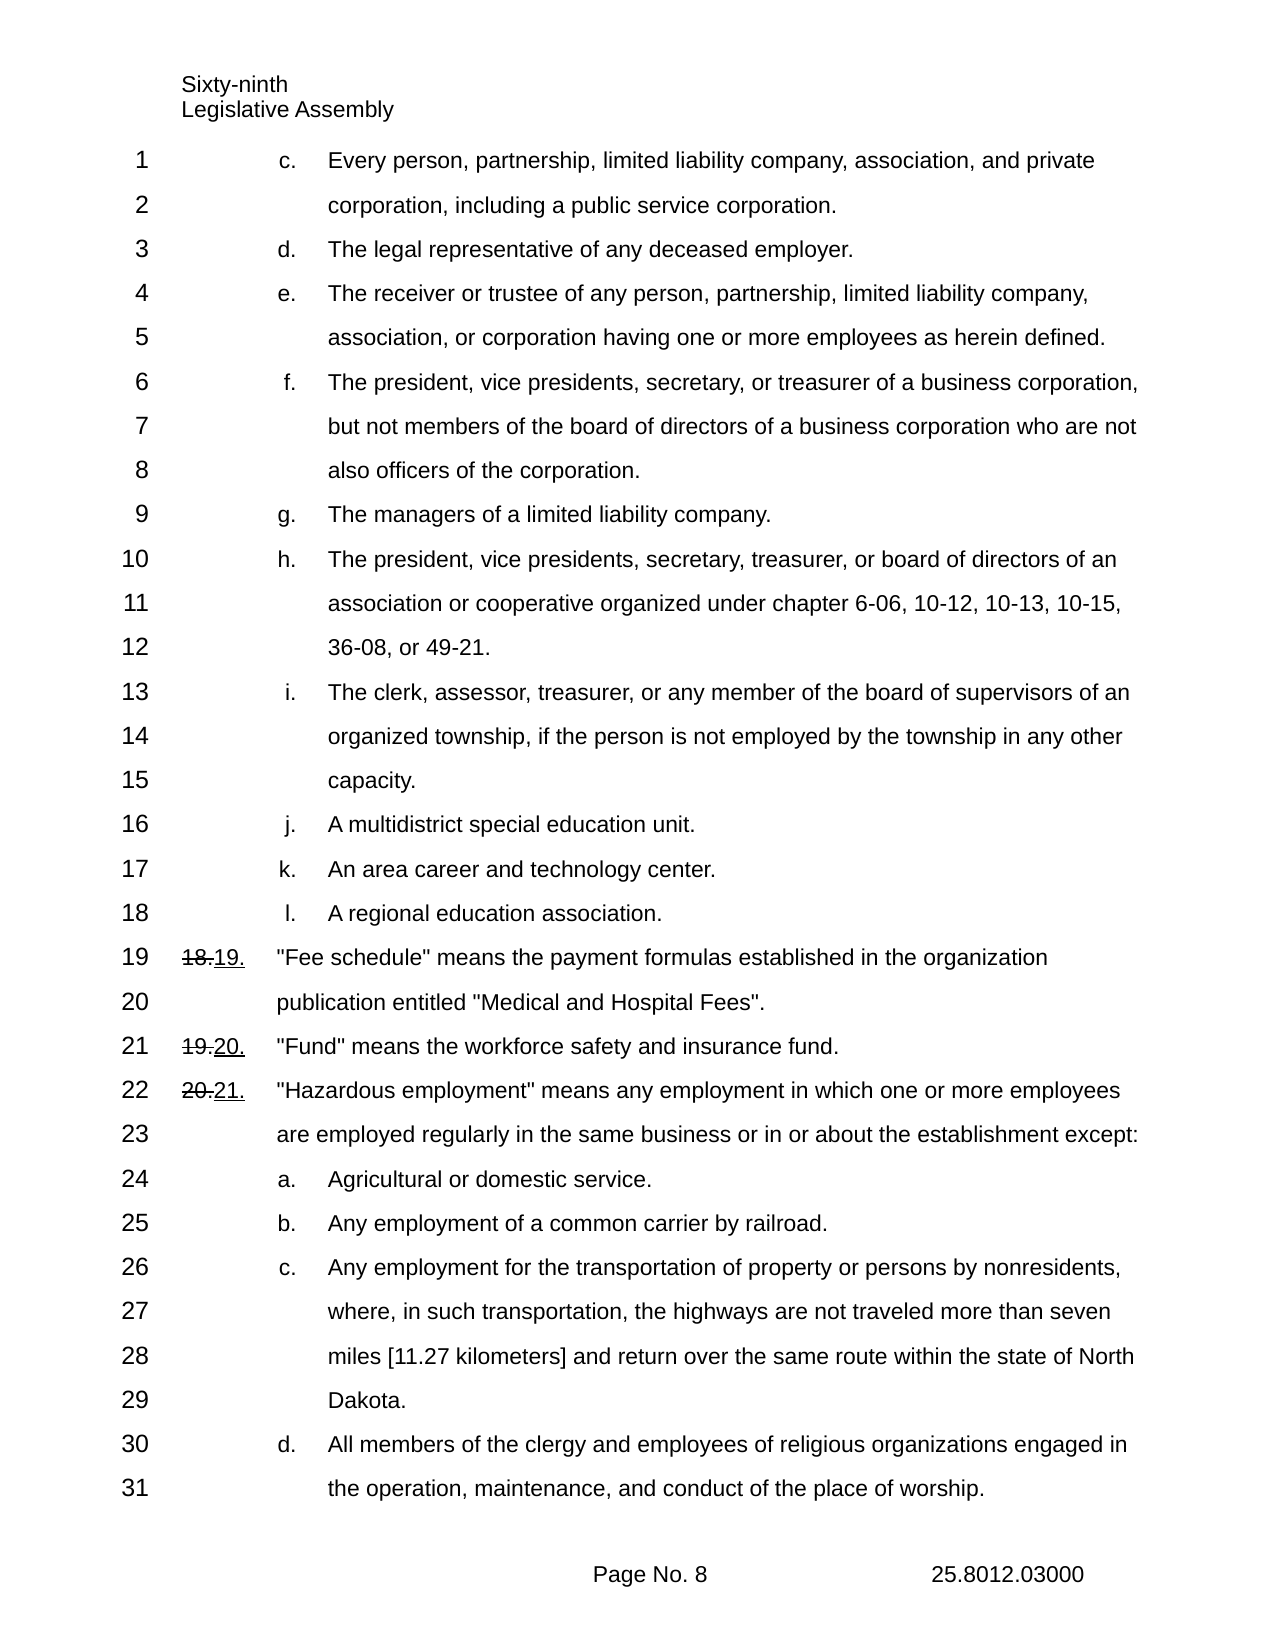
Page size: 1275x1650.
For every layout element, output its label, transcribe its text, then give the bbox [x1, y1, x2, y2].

text d. The legal representative of any deceased employer. [181, 222, 1154, 266]
text c. Every person, partnership, limited liability company, association, and private corporation, including a public service corporation. [181, 133, 1154, 222]
text f. The president, vice presidents, secretary, or treasurer of a business corporation, but not members of the board of directors of a business corporation who are not also officers of the corporation. [181, 355, 1154, 487]
text j. A multidistrict special education unit. [181, 797, 1154, 842]
text c. Any employment for the transportation of property or persons by nonresidents, where, in such transportation, the highways are not traveled more than seven miles [11.27 kilometers] and return over the same route within the state of North Dakota. [181, 1240, 1154, 1417]
text b. Any employment of a common carrier by railroad. [181, 1196, 1154, 1240]
text 20.21. "Hazardous employment" means any employment in which one or more employees are employed regularly in the same business or in or about the establishment except: [181, 1063, 1154, 1152]
text i. The clerk, assessor, treasurer, or any member of the board of supervisors of an organized township, if the person is not employed by the township in any other capacity. [181, 664, 1154, 797]
text h. The president, vice presidents, secretary, treasurer, or board of directors of an association or cooperative organized under chapter 6‑06, 10‑12, 10‑13, 10‑15, 36‑08, or 49‑21. [181, 532, 1154, 664]
text a. Agricultural or domestic service. [181, 1152, 1154, 1196]
text l. A regional education association. [181, 886, 1154, 930]
text 19.20. "Fund" means the workforce safety and insurance fund. [181, 1019, 1154, 1063]
text g. The managers of a limited liability company. [181, 487, 1154, 532]
text e. The receiver or trustee of any person, partnership, limited liability company, association, or corporation having one or more employees as herein defined. [181, 266, 1154, 355]
text k. An area career and technology center. [181, 842, 1154, 886]
text 18.19. "Fee schedule" means the payment formulas established in the organization publication entitled "Medical and Hospital Fees". [181, 930, 1154, 1019]
text d. All members of the clergy and employees of religious organizations engaged in the operation, maintenance, and conduct of the place of worship. [181, 1417, 1154, 1506]
